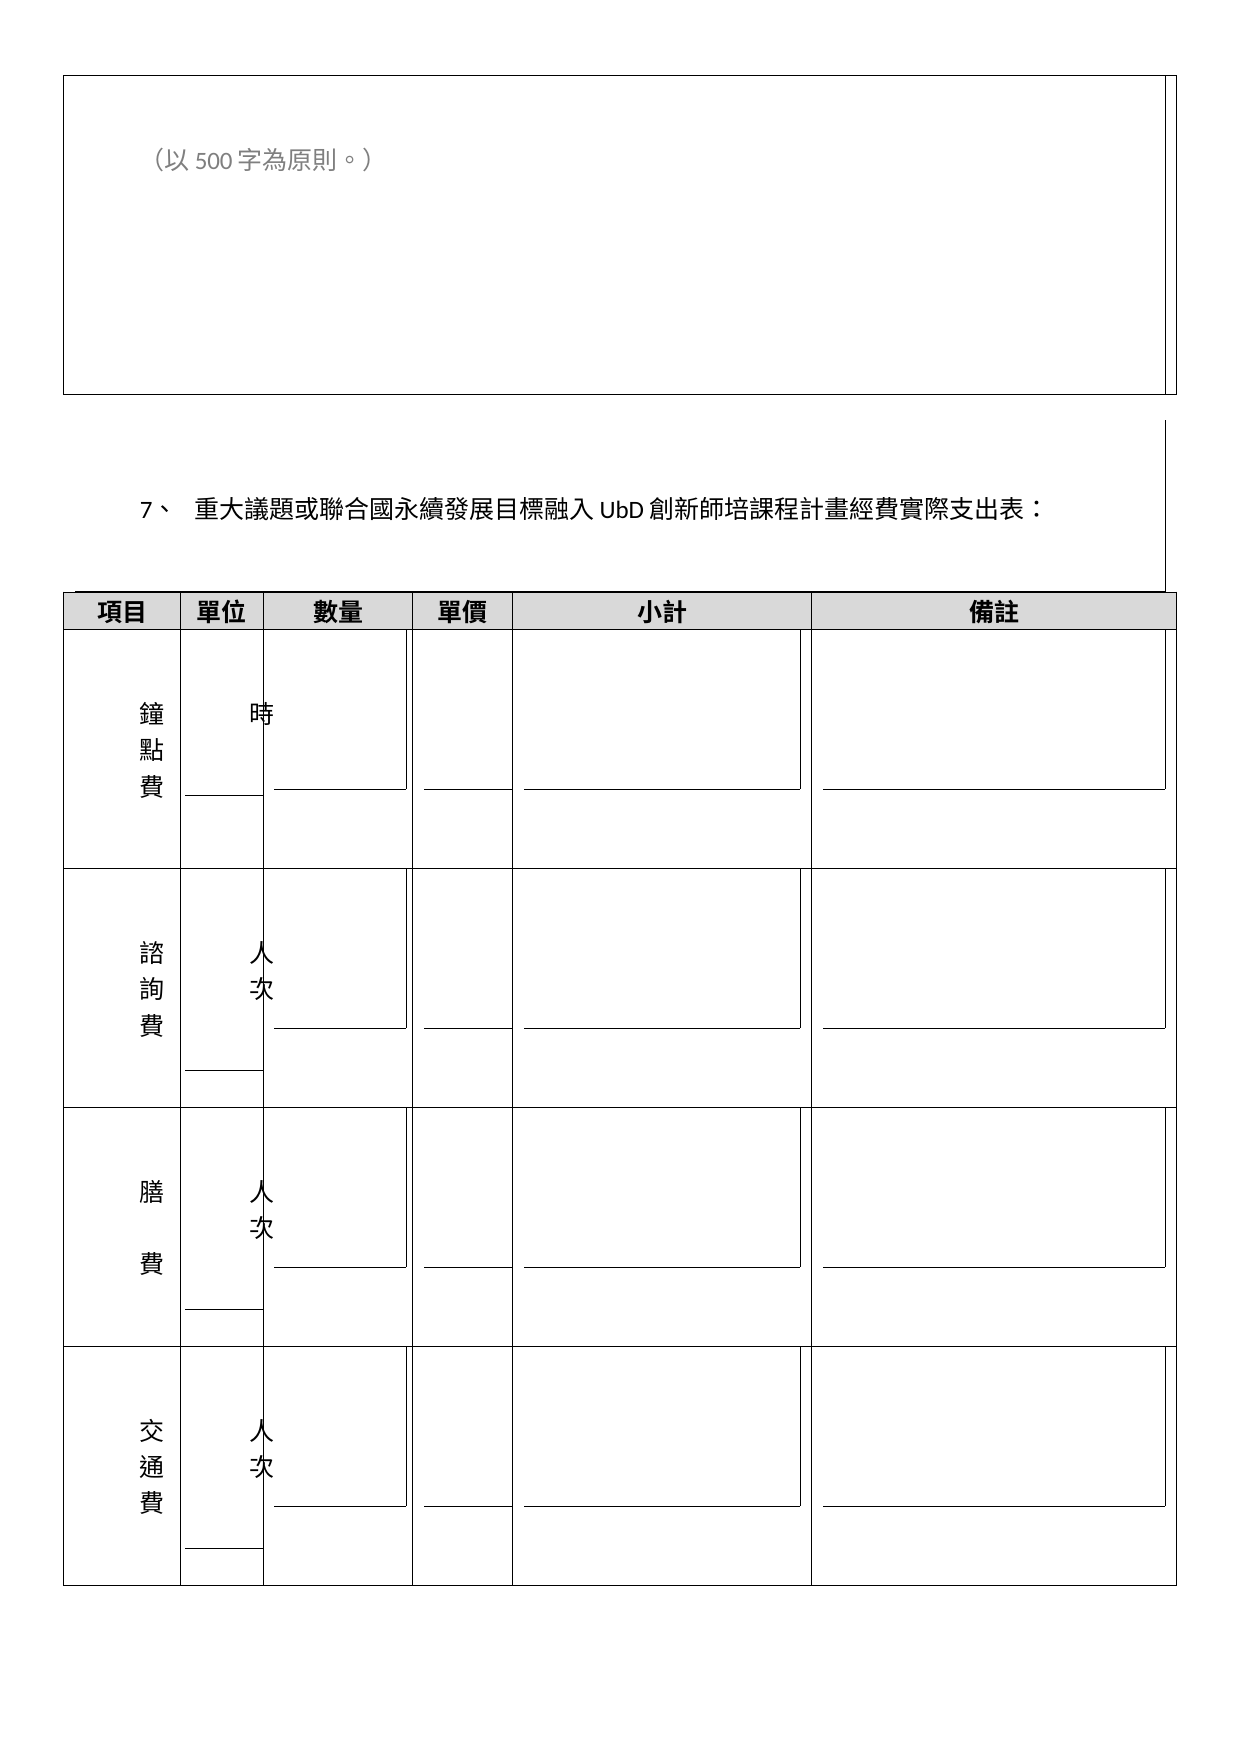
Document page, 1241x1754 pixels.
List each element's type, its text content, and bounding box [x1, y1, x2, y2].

table_cell [513, 630, 811, 868]
table_cell [513, 1347, 811, 1585]
table_cell 交通費 [64, 1347, 180, 1585]
table_cell [513, 869, 811, 1107]
table_cell （以500字為原則。） [64, 76, 1165, 394]
table_cell [264, 869, 412, 1107]
table_cell 人次 [181, 1347, 263, 1585]
table_cell [413, 1347, 512, 1585]
table_cell 鐘點費 [64, 630, 180, 868]
table_cell 時 [181, 630, 263, 868]
table_cell 人次 [181, 1108, 263, 1346]
table_cell 膳 費 [64, 1108, 180, 1346]
table_cell [264, 1108, 412, 1346]
table_header 單位 [181, 593, 263, 629]
table_cell [812, 1108, 1176, 1346]
table_cell [264, 630, 412, 868]
table_cell [1166, 76, 1176, 394]
table_cell [413, 630, 512, 868]
table_header 備註 [812, 593, 1176, 629]
table_header 小計 [513, 593, 811, 629]
table_cell [812, 1347, 1176, 1585]
table_cell [513, 1108, 811, 1346]
table_header 項目 [64, 593, 180, 629]
table_cell [812, 630, 1176, 868]
table_header 單價 [413, 593, 512, 629]
table_cell [812, 869, 1176, 1107]
list 重大議題或聯合國永續發展目標融入UbD創新師培課程計畫經費實際支出表： [75, 420, 1165, 591]
table_cell [413, 869, 512, 1107]
table_cell 人次 [181, 869, 263, 1107]
table_cell 諮詢費 [64, 869, 180, 1107]
table_cell [264, 1347, 412, 1585]
table_cell [413, 1108, 512, 1346]
table_header 數量 [264, 593, 412, 629]
